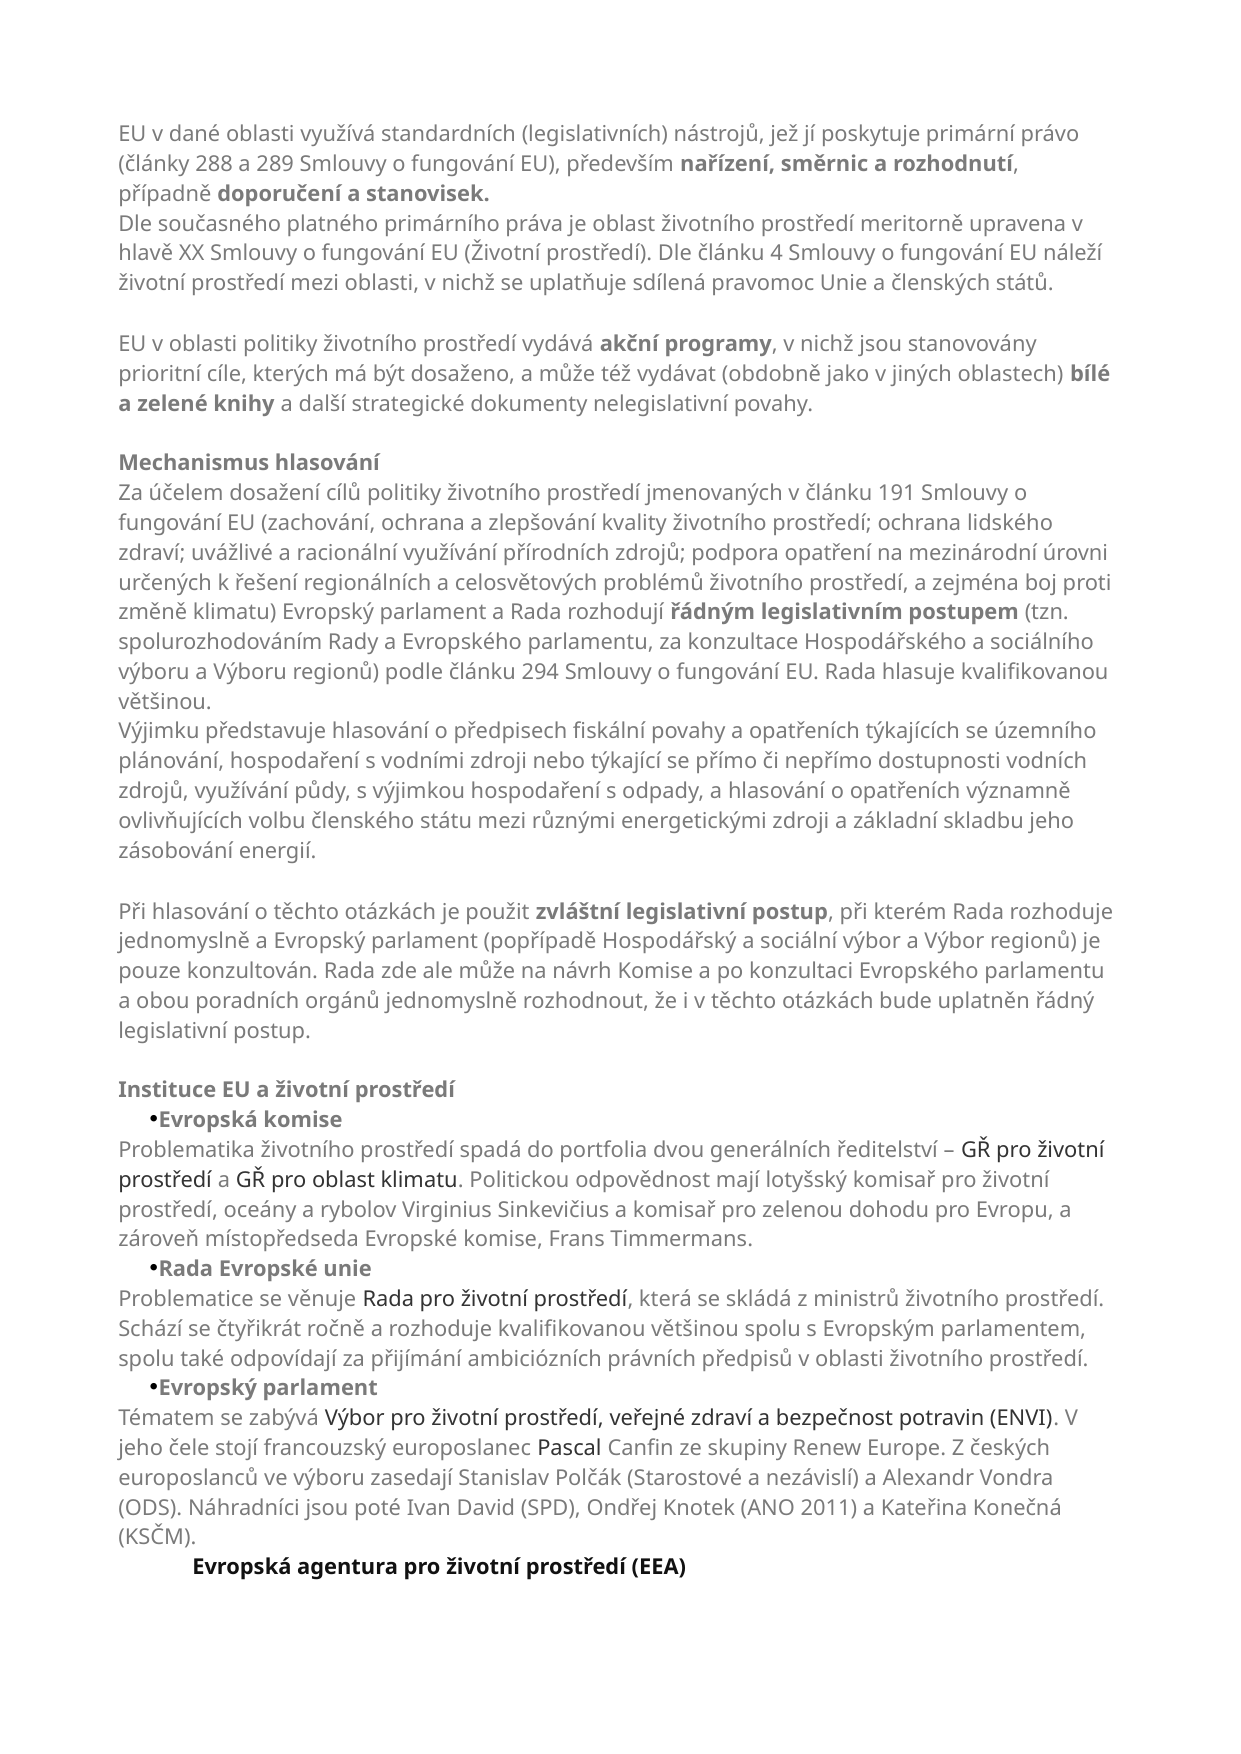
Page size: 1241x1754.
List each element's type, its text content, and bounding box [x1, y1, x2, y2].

text Dle současného platného primárního práva je oblast životního prostředí meritorně upravena v hlavě XX Smlouvy o fungování EU (Životní prostředí). Dle článku 4 Smlouvy o fungování EU náleží životní prostředí mezi oblasti, v nichž se uplatňuje sdílená pravomoc Unie a členských států. [118, 207, 1122, 297]
list Rada Evropské unie [118, 1253, 1122, 1283]
text Instituce EU a životní prostředí [118, 1074, 1122, 1104]
text Mechanismus hlasování [118, 447, 1122, 477]
text Evropská agentura pro životní prostředí (EEA) [118, 1551, 1122, 1581]
text Při hlasování o těchto otázkách je použit zvláštní legislativní postup, při kterém Rada rozhoduje jednomyslně a Evropský parlament (popřípadě Hospodářský a sociální výbor a Výbor regionů) je pouze konzultován. Rada zde ale může na návrh Komise a po konzultaci Evropského parlamentu a obou poradních orgánů jednomyslně rozhodnout, že i v těchto otázkách bude uplatněn řádný legislativní postup. [118, 896, 1122, 1044]
list Evropská komise [118, 1104, 1122, 1134]
text Výjimku představuje hlasování o předpisech fiskální povahy a opatřeních týkajících se územního plánování, hospodaření s vodními zdroji nebo týkající se přímo či nepřímo dostupnosti vodních zdrojů, využívání půdy, s výjimkou hospodaření s odpady, a hlasování o opatřeních významně ovlivňujících volbu členského státu mezi různými energetickými zdroji a základní skladbu jeho zásobování energií. [118, 715, 1122, 864]
text Za účelem dosažení cílů politiky životního prostředí jmenovaných v článku 191 Smlouvy o fungování EU (zachování, ochrana a zlepšování kvality životního prostředí; ochrana lidského zdraví; uvážlivé a racionální využívání přírodních zdrojů; podpora opatření na mezinárodní úrovni určených k řešení regionálních a celosvětových problémů životního prostředí, a zejména boj proti změně klimatu) Evropský parlament a Rada rozhodují řádným legislativním postupem (tzn. spolurozhodováním Rady a Evropského parlamentu, za konzultace Hospodářského a sociálního výboru a Výboru regionů) podle článku 294 Smlouvy o fungování EU. Rada hlasuje kvalifikovanou většinou. [118, 477, 1122, 715]
text EU v oblasti politiky životního prostředí vydává akční programy, v nichž jsou stanovovány prioritní cíle, kterých má být dosaženo, a může též vydávat (obdobně jako v jiných oblastech) bílé a zelené knihy a další strategické dokumenty nelegislativní povahy. [118, 328, 1122, 417]
text Problematika životního prostředí spadá do portfolia dvou generálních ředitelství – GŘ pro životní prostředí a GŘ pro oblast klimatu. Politickou odpovědnost mají lotyšský komisař pro životní prostředí, oceány a rybolov Virginius Sinkevičius a komisař pro zelenou dohodu pro Evropu, a zároveň místopředseda Evropské komise, Frans Timmermans. [118, 1134, 1122, 1253]
list Evropský parlament [118, 1372, 1122, 1402]
text EU v dané oblasti využívá standardních (legislativních) nástrojů, jež jí poskytuje primární právo (články 288 a 289 Smlouvy o fungování EU), především nařízení, směrnic a rozhodnutí, případně doporučení a stanovisek. [118, 118, 1122, 207]
text Tématem se zabývá Výbor pro životní prostředí, veřejné zdraví a bezpečnost potravin (ENVI). V jeho čele stojí francouzský europoslanec Pascal Canfin ze skupiny Renew Europe. Z českých europoslanců ve výboru zasedají Stanislav Polčák (Starostové a nezávislí) a Alexandr Vondra (ODS). Náhradníci jsou poté Ivan David (SPD), Ondřej Knotek (ANO 2011) a Kateřina Konečná (KSČM). [118, 1402, 1122, 1551]
text Problematice se věnuje Rada pro životní prostředí, která se skládá z ministrů životního prostředí. Schází se čtyřikrát ročně a rozhoduje kvalifikovanou většinou spolu s Evropským parlamentem, spolu také odpovídají za přijímání ambiciózních právních předpisů v oblasti životního prostředí. [118, 1283, 1122, 1372]
